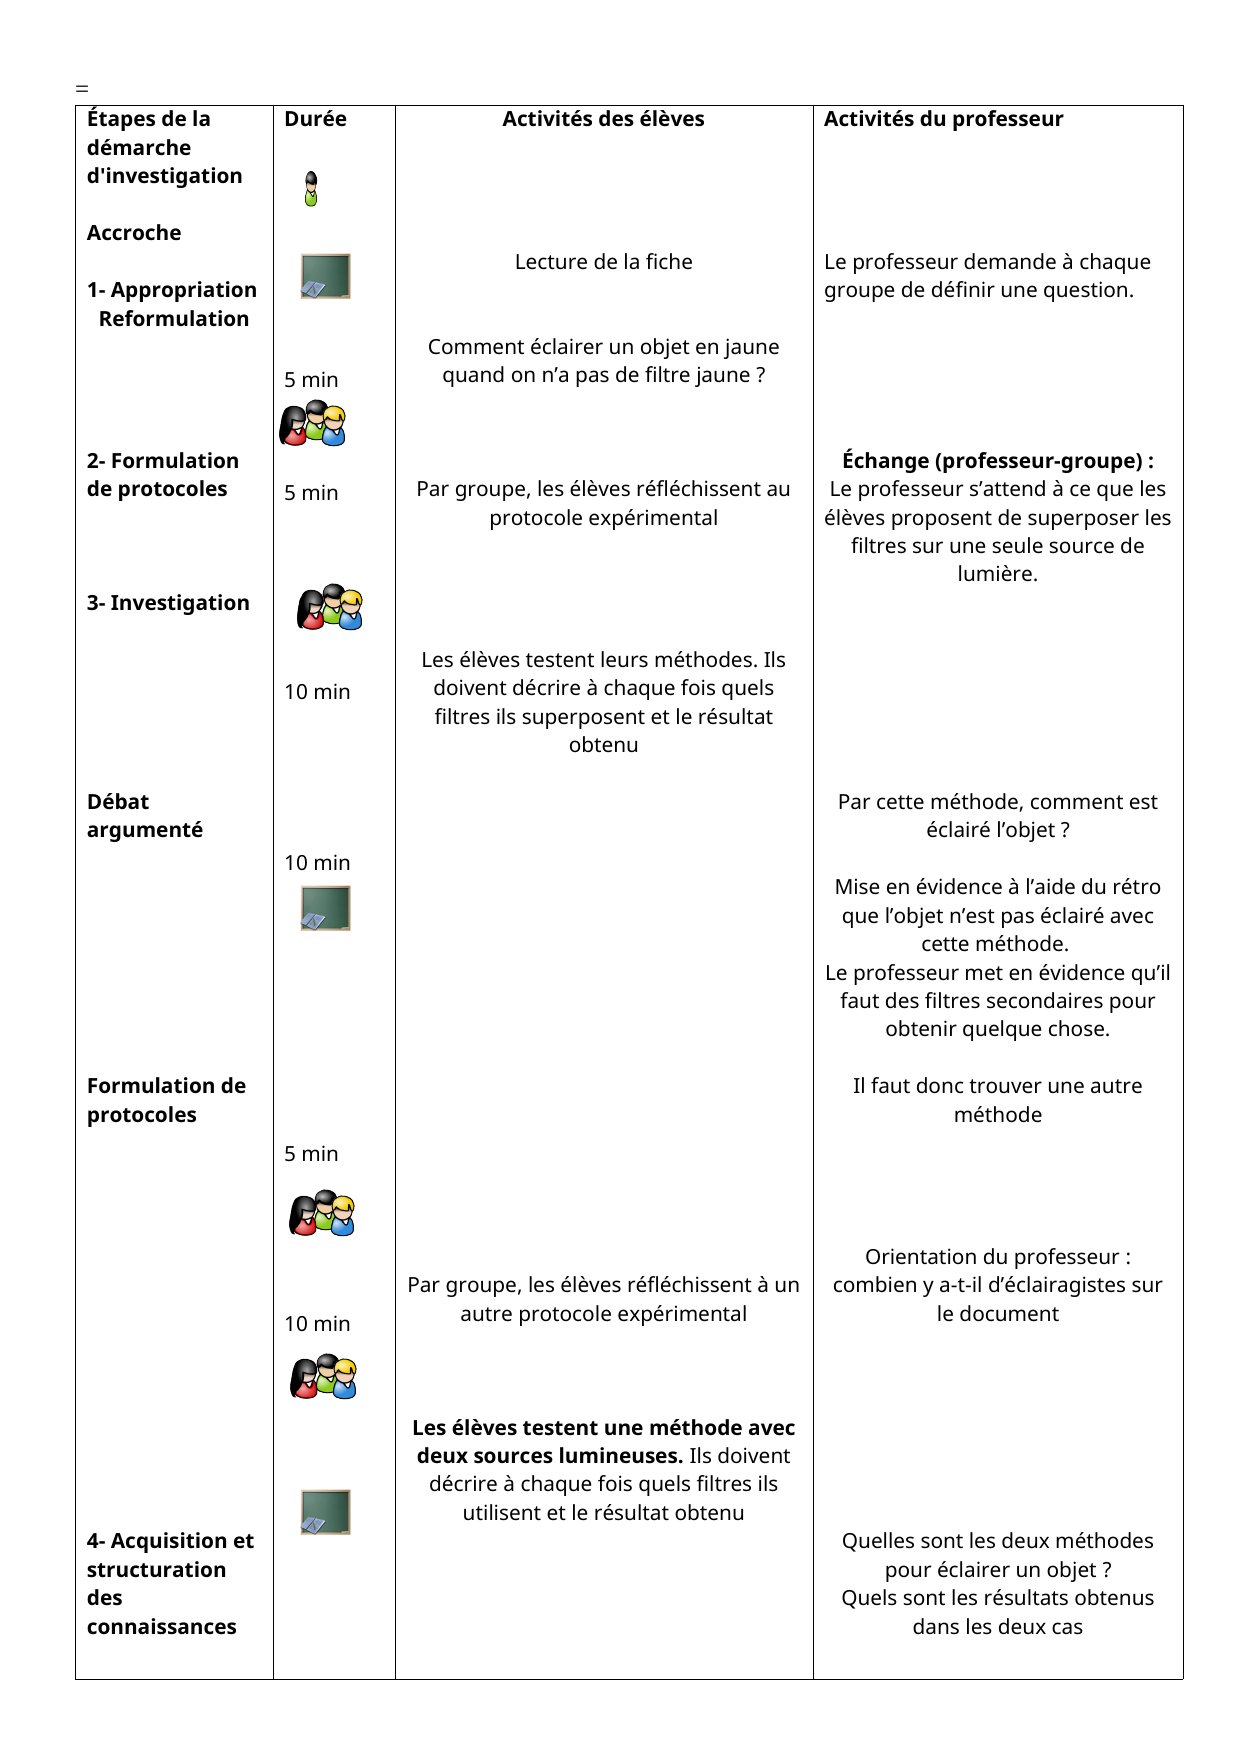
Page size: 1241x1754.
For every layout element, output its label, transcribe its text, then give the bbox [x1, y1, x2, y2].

table_header Durée 5 min 5 min 10 min 10 min 5 min 10 min [274, 106, 395, 1679]
table_header Activités des élèves Lecture de la fiche Comment éclairer un objet en jaune quand on n’a pas de filtre jaune ? Par groupe, les élèves réfléchissent au protocole expérimental Les élèves testent leurs méthodes. Ils doivent décrire à chaque fois quels filtres ils superposent et le résultat obtenu Par groupe, les élèves réfléchissent à un autre protocole expérimental Les élèves testent une méthode avec deux sources lumineuses. Ils doivent décrire à chaque fois quels filtres ils utilisent et le résultat obtenu [396, 106, 813, 1679]
table_header Activités du professeur Le professeur demande à chaque groupe de définir une question. Échange (professeur-groupe) : Le professeur s’attend à ce que les élèves proposent de superposer les filtres sur une seule source de lumière. Par cette méthode, comment est éclairé l’objet ? Mise en évidence à l’aide du rétro que l’objet n’est pas éclairé avec cette méthode. Le professeur met en évidence qu’il faut des filtres secondaires pour obtenir quelque chose. Il faut donc trouver une autre méthode Orientation du professeur : combien y a-t-il d’éclairagistes sur le document Quelles sont les deux méthodes pour éclairer un objet ? Quels sont les résultats obtenus dans les deux cas [814, 106, 1183, 1679]
picture [283, 1352, 366, 1400]
table_header Étapes de la démarche d'investigation Accroche 1- Appropriation Reformulation 2- Formulation de protocoles 3- Investigation Débat argumenté Formulation de protocoles 4- Acquisition et structuration des connaissances [76, 106, 273, 1679]
picture [300, 885, 351, 931]
picture [300, 1489, 351, 1535]
picture [272, 398, 355, 447]
picture [282, 1188, 364, 1237]
picture [290, 582, 372, 631]
picture [300, 253, 351, 299]
picture [300, 170, 322, 207]
